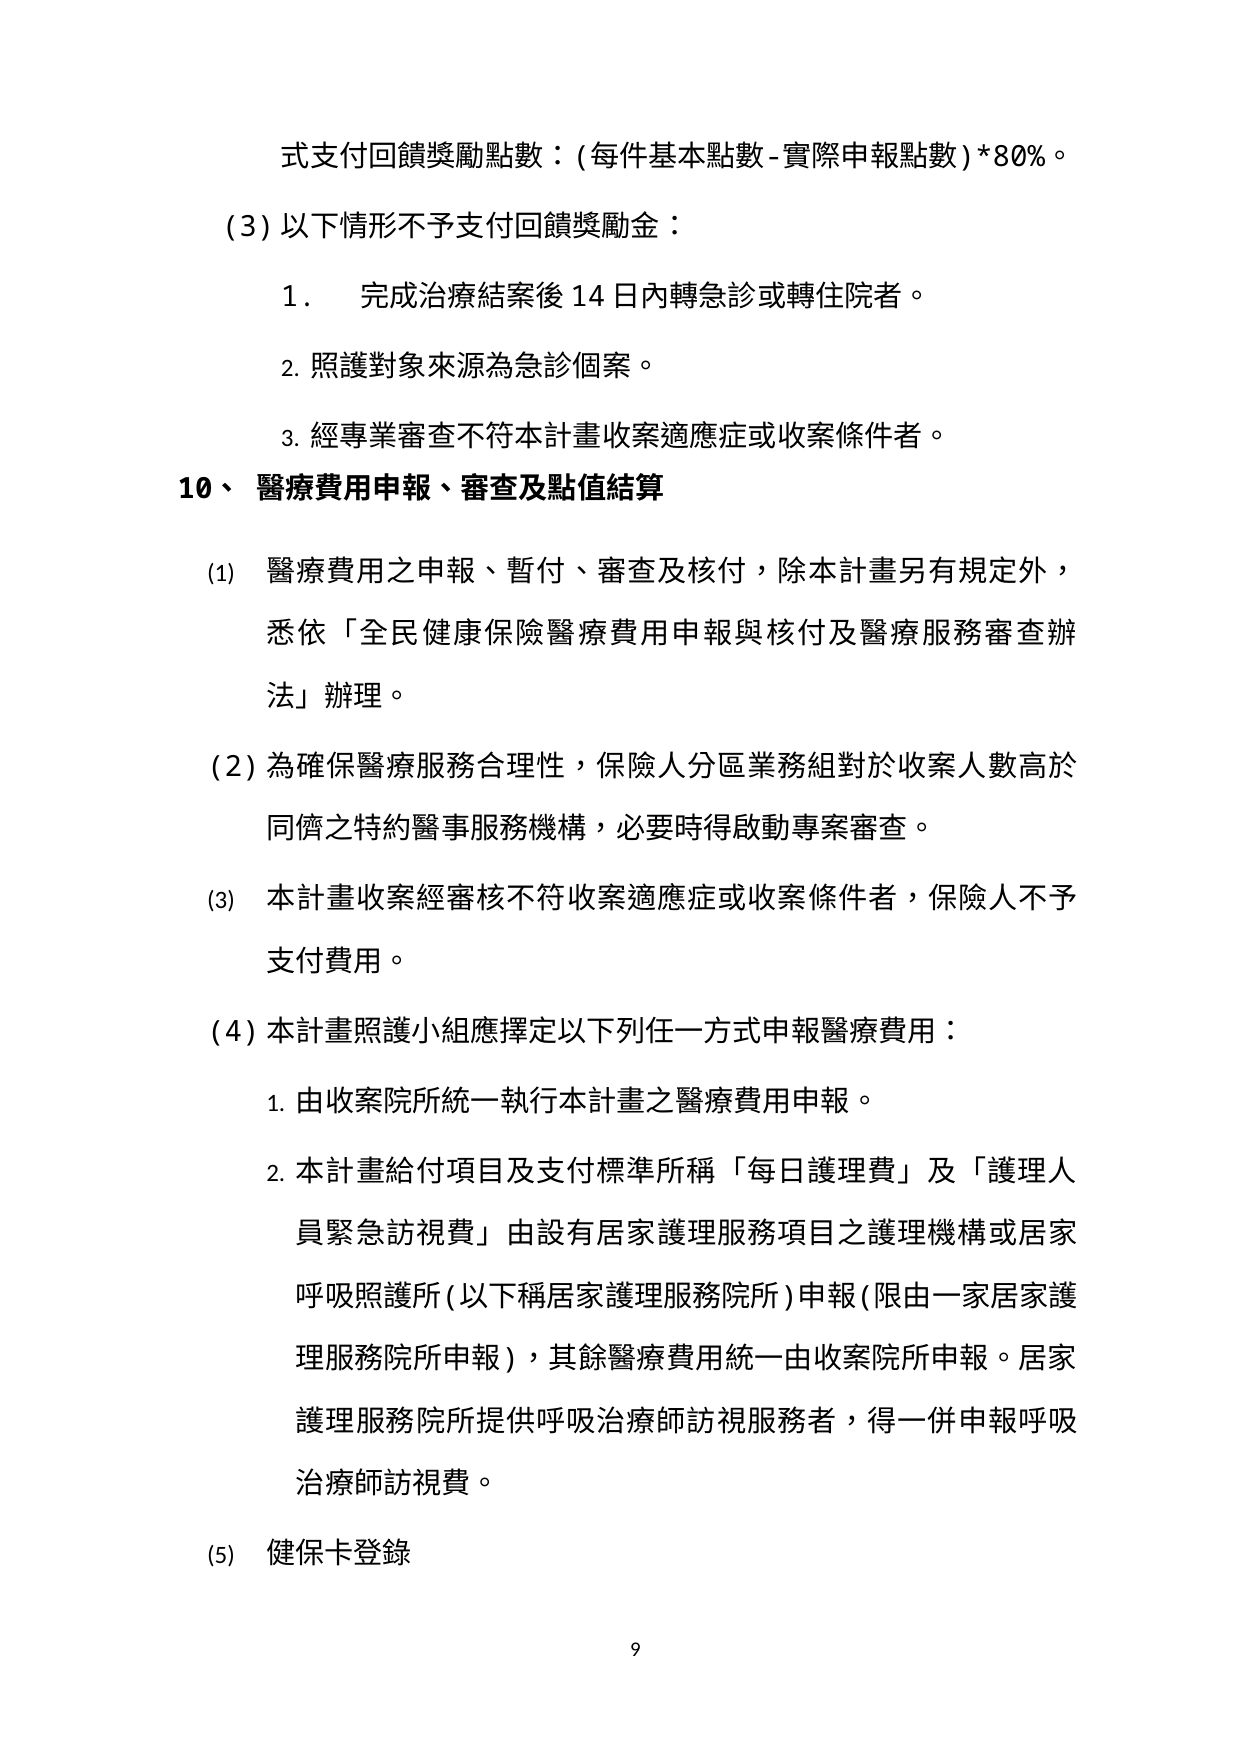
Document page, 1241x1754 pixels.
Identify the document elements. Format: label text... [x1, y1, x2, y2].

list 本計畫收案經審核不符收案適應症或收案條件者，保險人不予支付費用。 [207, 854, 1078, 979]
list 完成治療結案後14日內轉急診或轉住院者。 [281, 252, 1078, 315]
list 醫療費用申報、審查及點值結算 [177, 462, 1078, 508]
list 本計畫給付項目及支付標準所稱「每日護理費」及「護理人員緊急訪視費」由設有居家護理服務項目之護理機構或居家呼吸照護所(以下稱居家護理服務院所)申報(限由一家居家護理服務院所申報)，其餘醫療費用統一由收案院所申報。居家護理服務院所提供呼吸治療師訪視服務者，得一併申報呼吸治療師訪視費。 [266, 1127, 1078, 1502]
list 本計畫照護小組應擇定以下列任一方式申報醫療費用： [207, 987, 1078, 1049]
list 為確保醫療服務合理性，保險人分區業務組對於收案人數高於同儕之特約醫事服務機構，必要時得啟動專案審查。 [207, 722, 1078, 847]
list 由收案院所統一執行本計畫之醫療費用申報。 [266, 1057, 1078, 1119]
list 醫療費用之申報、暫付、審查及核付，除本計畫另有規定外，悉依「全民健康保險醫療費用申報與核付及醫療服務審查辦法」辦理。 [207, 527, 1078, 714]
list 經專業審查不符本計畫收案適應症或收案條件者。 [281, 392, 1078, 455]
list 健保卡登錄 [207, 1509, 1078, 1572]
list 照護對象來源為急診個案。 [281, 322, 1078, 385]
list 式支付回饋獎勵點數：(每件基本點數-實際申報點數)*80%。 [222, 112, 1078, 175]
list 以下情形不予支付回饋獎勵金： [222, 182, 1078, 245]
